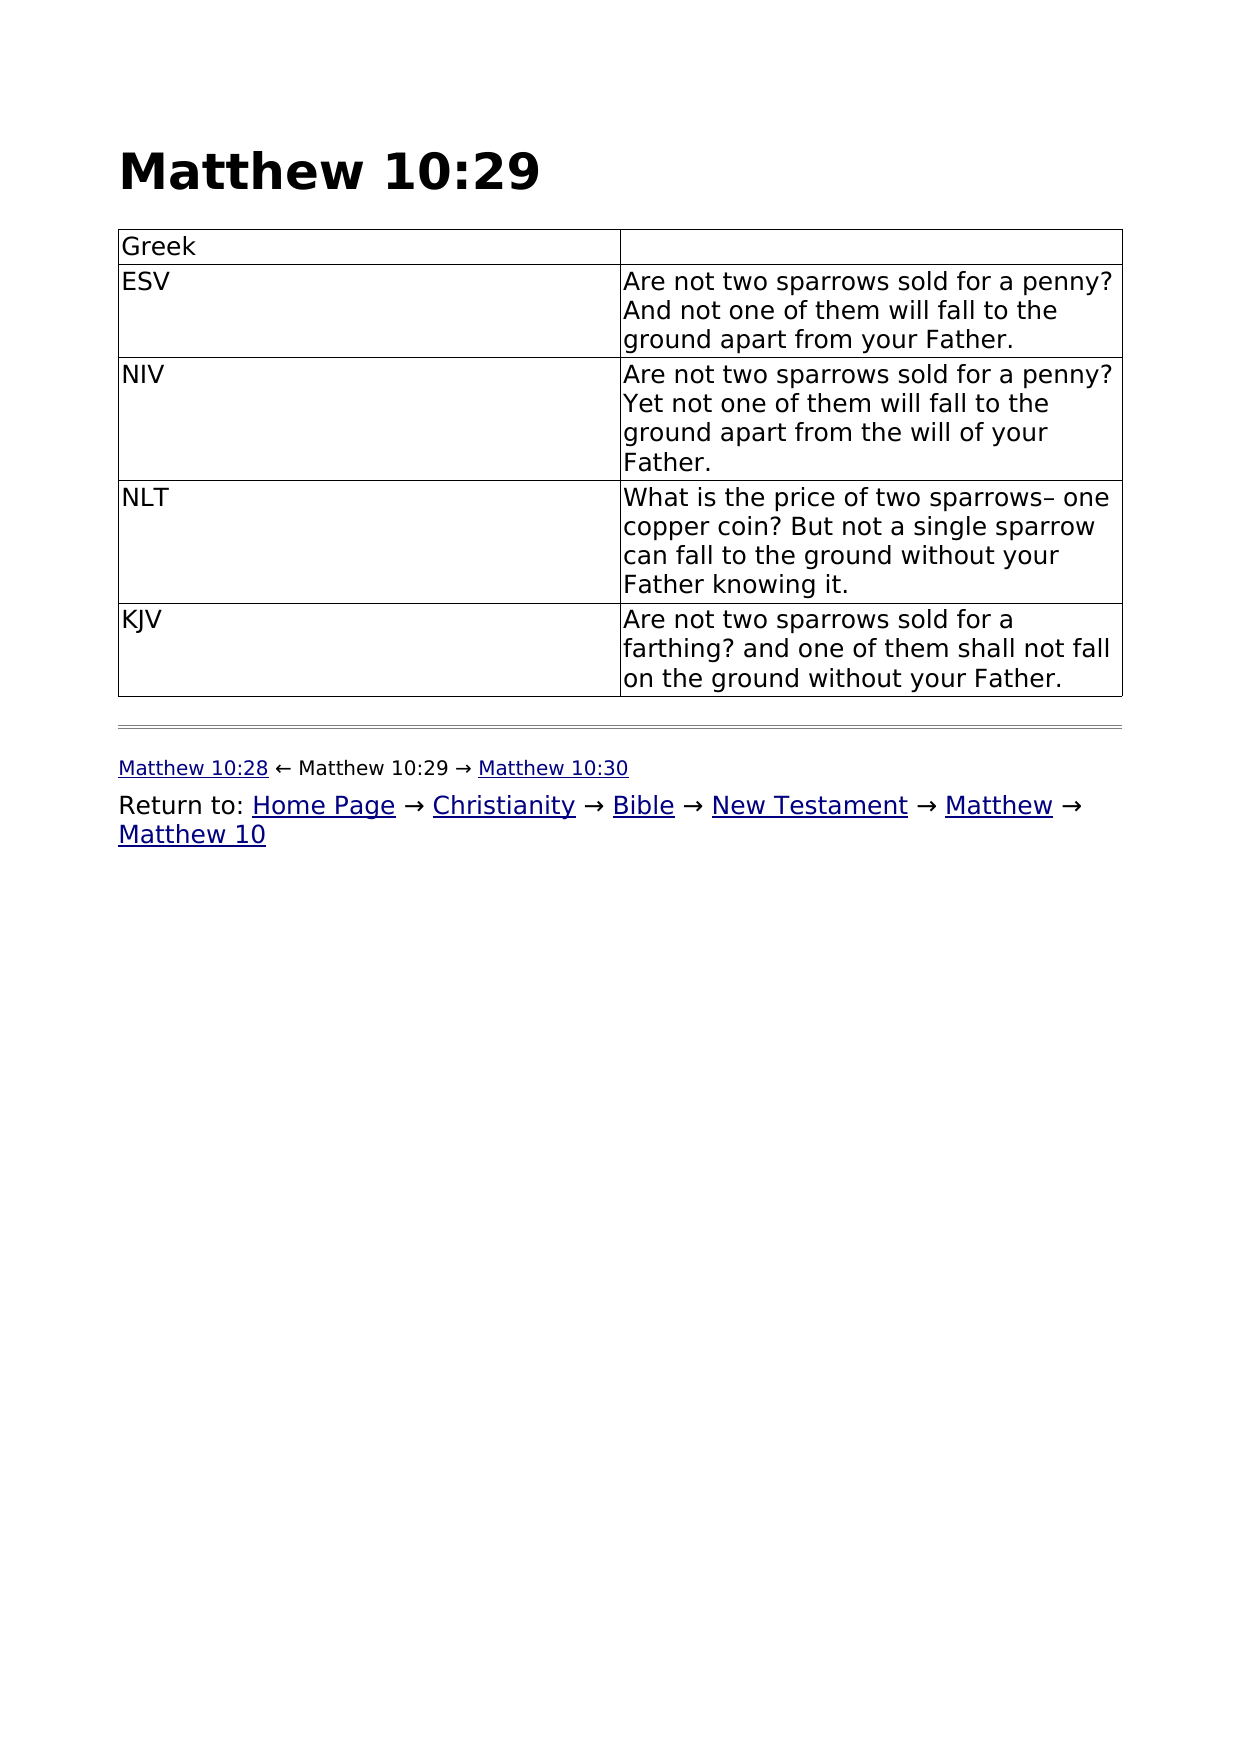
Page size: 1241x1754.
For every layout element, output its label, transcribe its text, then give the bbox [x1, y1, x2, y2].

table_header Greek [119, 230, 620, 264]
table_cell NIV [119, 358, 620, 480]
text Return to: Home Page → Christianity → Bible → New Testament → Matthew → Matthew 10 [118, 791, 1122, 849]
table_cell KJV [119, 604, 620, 696]
table_cell What is the price of two sparrows– one copper coin? But not a single sparrow can fall to the ground without your Father knowing it. [621, 481, 1122, 602]
table_cell Are not two sparrows sold for a farthing? and one of them shall not fall on the ground without your Father. [621, 604, 1122, 696]
table_cell NLT [119, 481, 620, 602]
text Matthew 10:28 ← Matthew 10:29 → Matthew 10:30 [118, 757, 1122, 791]
table_cell ESV [119, 265, 620, 357]
subtitle Matthew 10:29 [118, 143, 1122, 201]
table_header [621, 230, 1122, 264]
table_cell Are not two sparrows sold for a penny? Yet not one of them will fall to the ground apart from the will of your Father. [621, 358, 1122, 480]
table_cell Are not two sparrows sold for a penny? And not one of them will fall to the ground apart from your Father. [621, 265, 1122, 357]
